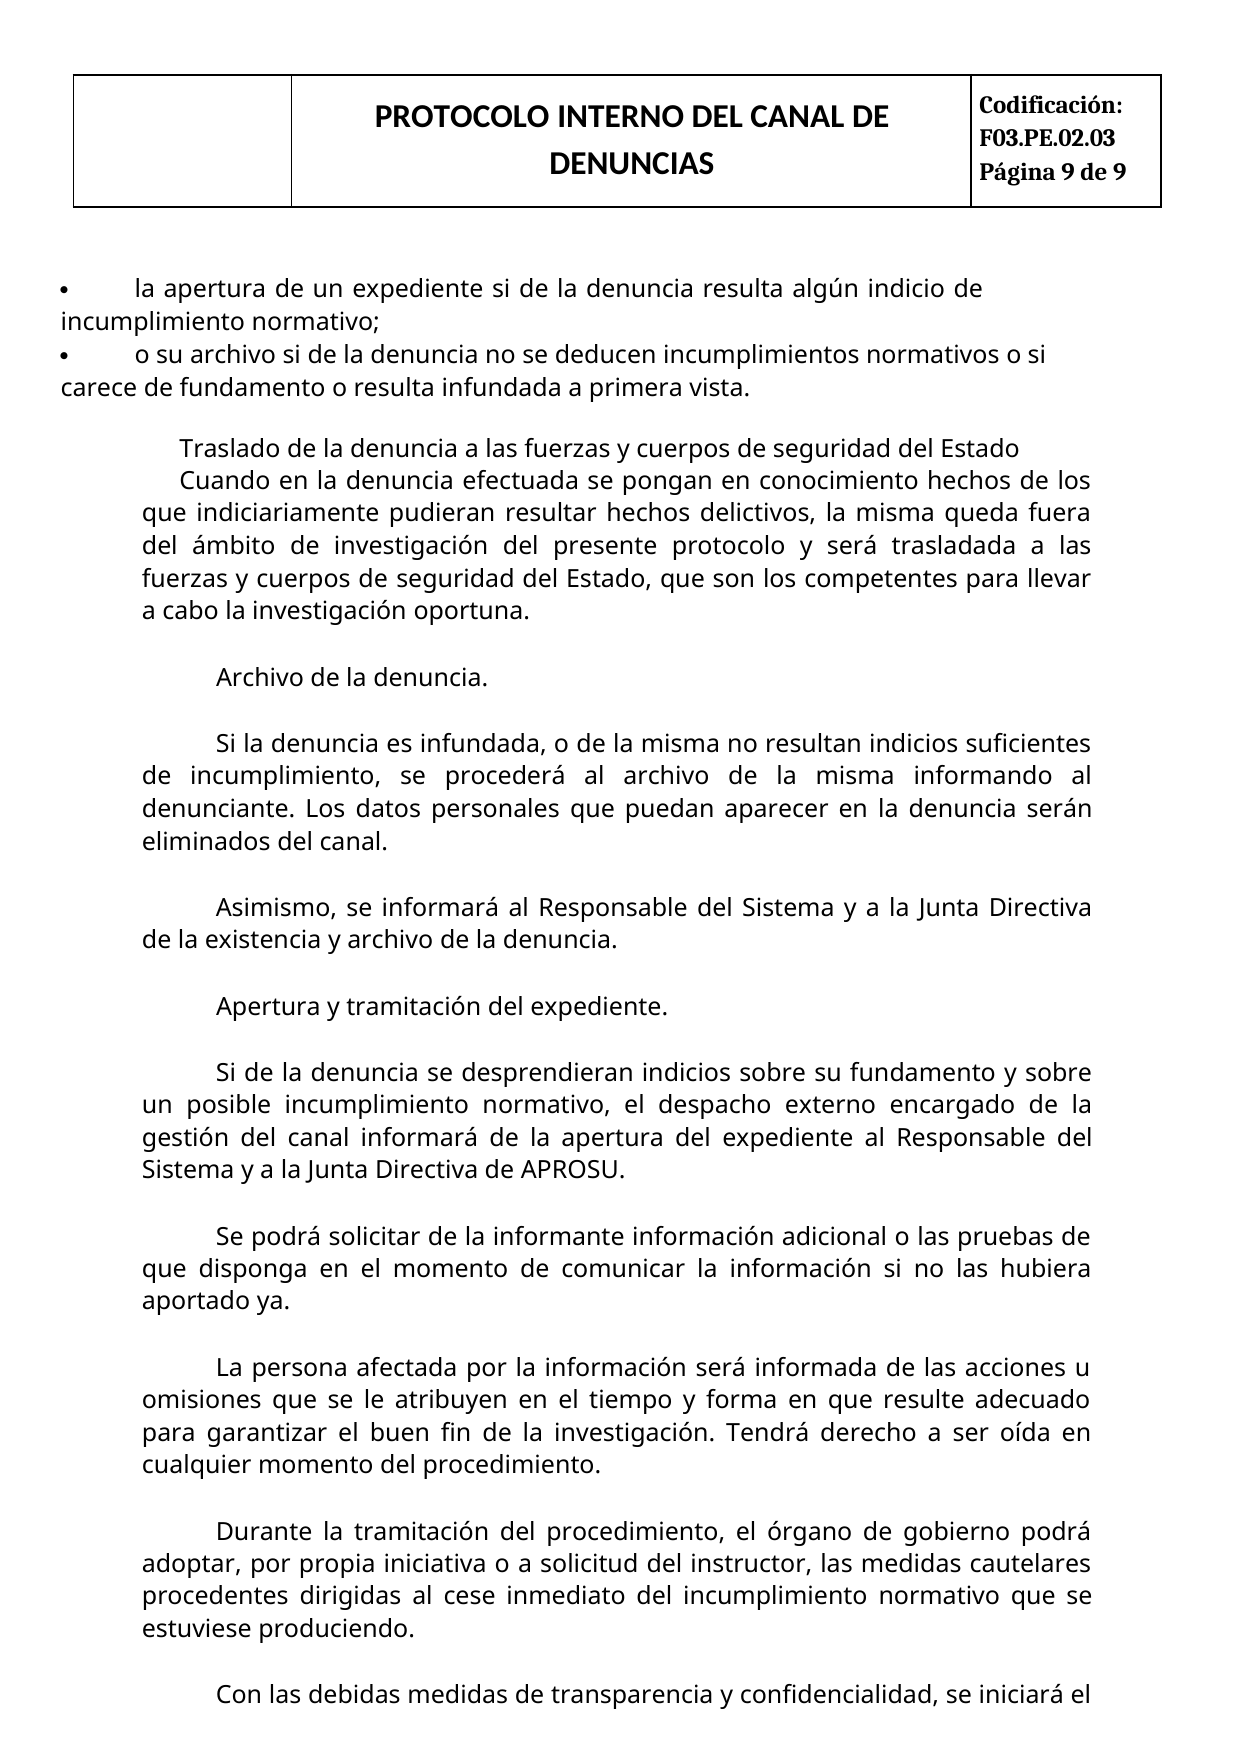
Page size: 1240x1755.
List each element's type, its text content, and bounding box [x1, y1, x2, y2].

text Si de la denuncia se desprendieran indicios sobre su fundamento y sobre un posible incumplimiento normativo, el despacho externo encargado de la gestión del canal informará de la apertura del expediente al Responsable del Sistema y a la Junta Directiva de APROSU. [142, 1056, 1093, 1186]
text Archivo de la denuncia. [216, 660, 1175, 694]
text Asimismo, se informará al Responsable del Sistema y a la Junta Directiva de la existencia y archivo de la denuncia. [142, 890, 1092, 956]
text Si la denuncia es infundada, o de la misma no resultan indicios suficientes de incumplimiento, se procederá al archivo de la misma informando al denunciante. Los datos personales que puedan aparecer en la denuncia serán eliminados del canal. [142, 727, 1093, 857]
text Con las debidas medidas de transparencia y confidencialidad, se iniciará el [142, 1678, 1092, 1711]
text Apertura y tramitación del expediente. [216, 988, 1175, 1022]
text Durante la tramitación del procedimiento, el órgano de gobierno podrá adoptar, por propia iniciativa o a solicitud del instructor, las medidas cautelares procedentes dirigidas al cese inmediato del incumplimiento normativo que se estuviese produciendo. [142, 1514, 1093, 1645]
list o su archivo si de la denuncia no se deducen incumplimientos normativos o si carece de fundamento o resulta infundada a primera vista. [60, 337, 1092, 403]
text La persona afectada por la información será informada de las acciones u omisiones que se le atribuyen en el tiempo y forma en que resulte adecuado para garantizar el buen fin de la investigación. Tendrá derecho a ser oída en cualquier momento del procedimiento. [142, 1350, 1092, 1481]
text Se podrá solicitar de la informante información adicional o las pruebas de que disponga en el momento de comunicar la información si no las hubiera aportado ya. [142, 1219, 1092, 1317]
text Cuando en la denuncia efectuada se pongan en conocimiento hechos de los que indiciariamente pudieran resultar hechos delictivos, la misma queda fuera del ámbito de investigación del presente protocolo y será trasladada a las fuerzas y cuerpos de seguridad del Estado, que son los competentes para llevar a cabo la investigación oportuna. [142, 464, 1092, 627]
text Traslado de la denuncia a las fuerzas y cuerpos de seguridad del Estado [179, 435, 1175, 463]
list la apertura de un expediente si de la denuncia resulta algún indicio de incumplimiento normativo; [60, 271, 1092, 337]
